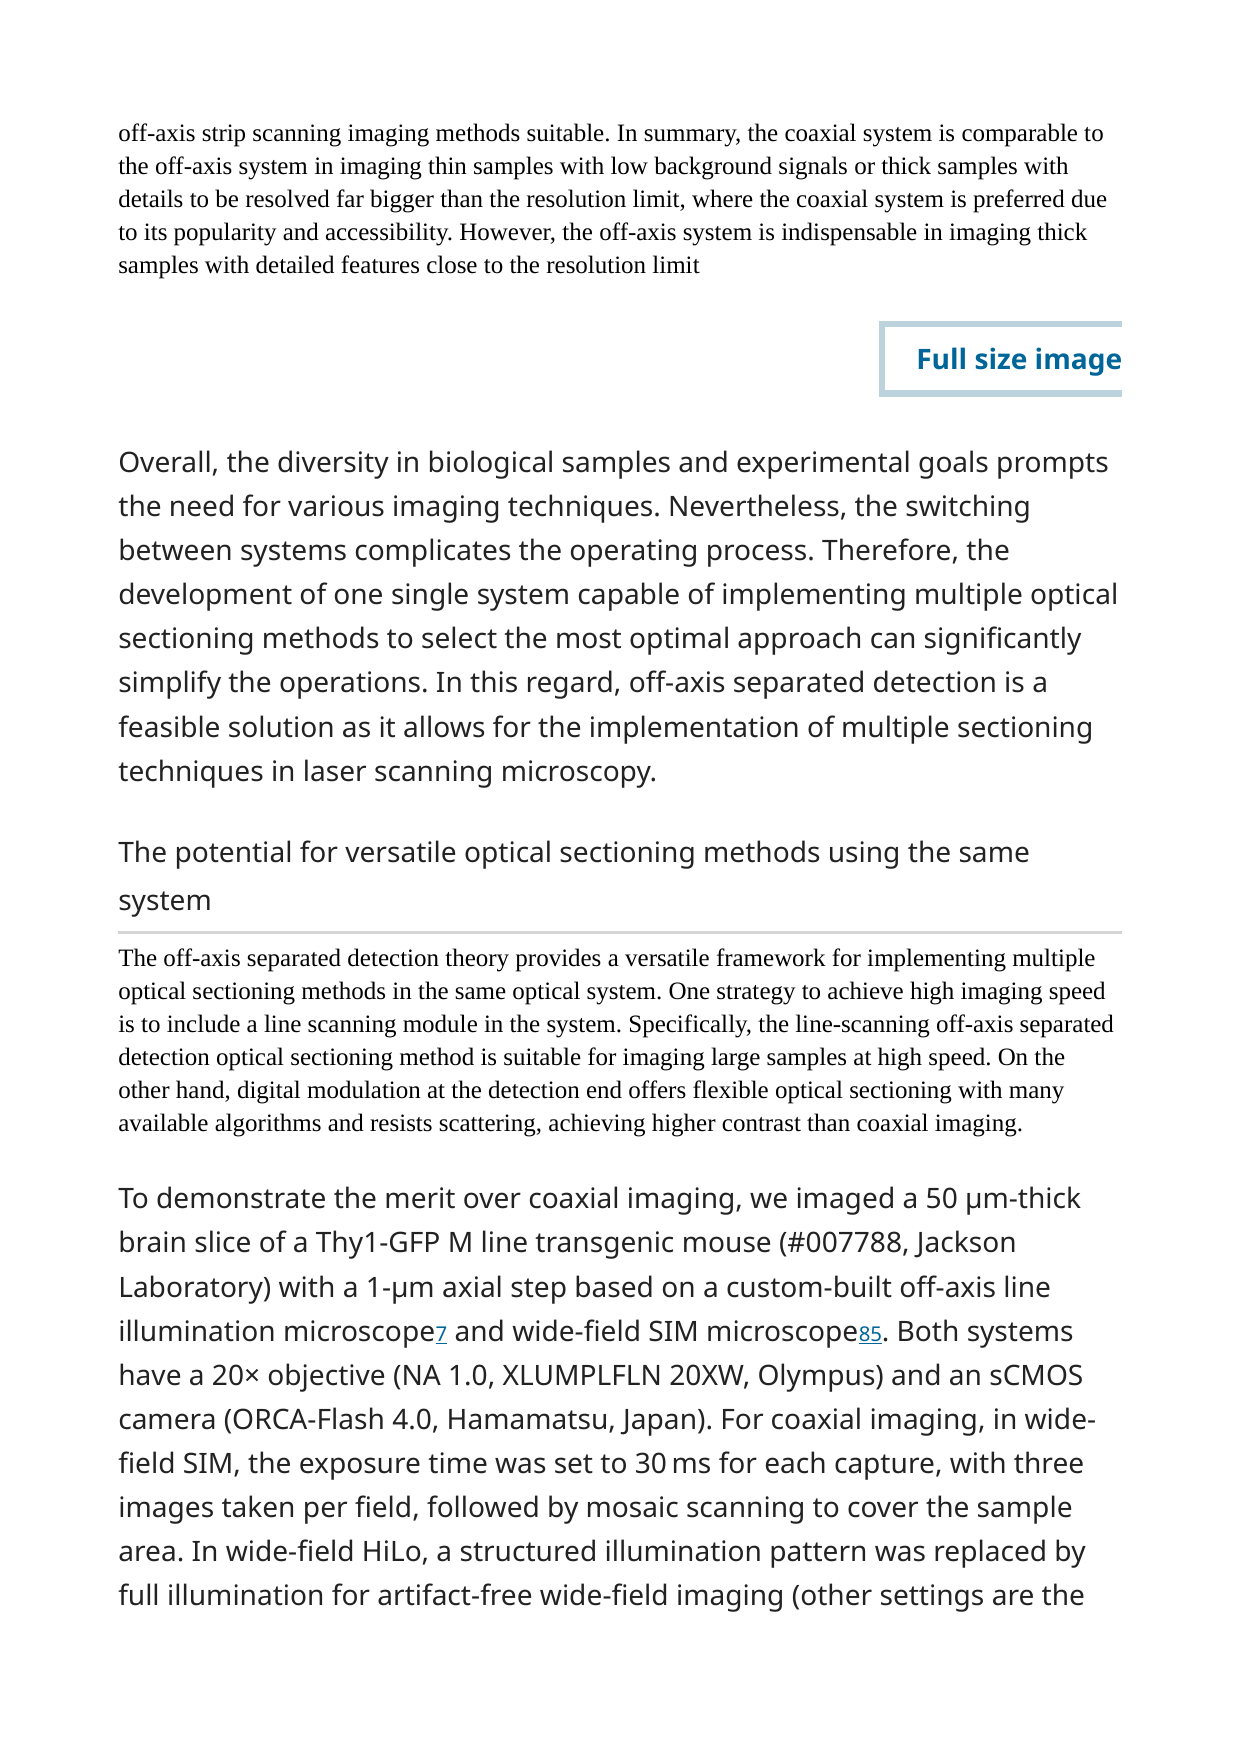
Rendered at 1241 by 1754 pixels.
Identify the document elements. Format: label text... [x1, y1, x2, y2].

text The off-axis separated detection theory provides a versatile framework for implementing multiple optical sectioning methods in the same optical system. One strategy to achieve high imaging speed is to include a line scanning module in the system. Specifically, the line-scanning off-axis separated detection optical sectioning method is suitable for imaging large samples at high speed. On the other hand, digital modulation at the detection end offers flexible optical sectioning with many available algorithms and resists scattering, achieving higher contrast than coaxial imaging. [118, 943, 1122, 1137]
subtitle The potential for versatile optical sectioning methods using the same system [118, 832, 1122, 931]
text Overall, the diversity in biological samples and experimental goals prompts the need for various imaging techniques. Nevertheless, the switching between systems complicates the operating process. Therefore, the development of one single system capable of implementing multiple optical sectioning methods to select the most optimal approach can significantly simplify the operations. In this regard, off-axis separated detection is a feasible solution as it allows for the implementation of multiple sectioning techniques in laser scanning microscopy. [118, 442, 1122, 789]
text To demonstrate the merit over coaxial imaging, we imaged a 50 μm-thick brain slice of a Thy1-GFP M line transgenic mouse (#007788, Jackson Laboratory) with a 1-μm axial step based on a custom-built off-axis line illumination microscope7 and wide-field SIM microscope85. Both systems have a 20× objective (NA 1.0, XLUMPLFLN 20XW, Olympus) and an sCMOS camera (ORCA-Flash 4.0, Hamamatsu, Japan). For coaxial imaging, in wide-field SIM, the exposure time was set to 30 ms for each capture, with three images taken per field, followed by mosaic scanning to cover the sample area. In wide-field HiLo, a structured illumination pattern was replaced by full illumination for artifact-free wide-field imaging (other settings are the [118, 1179, 1122, 1614]
text [118, 321, 879, 397]
text off-axis strip scanning imaging methods suitable. In summary, the coaxial system is comparable to the off-axis system in imaging thin samples with low background signals or thick samples with details to be resolved far bigger than the resolution limit, where the coaxial system is preferred due to its popularity and accessibility. However, the off-axis system is indispensable in imaging thick samples with detailed features close to the resolution limit [118, 118, 1122, 279]
text Full size image [885, 327, 1122, 390]
